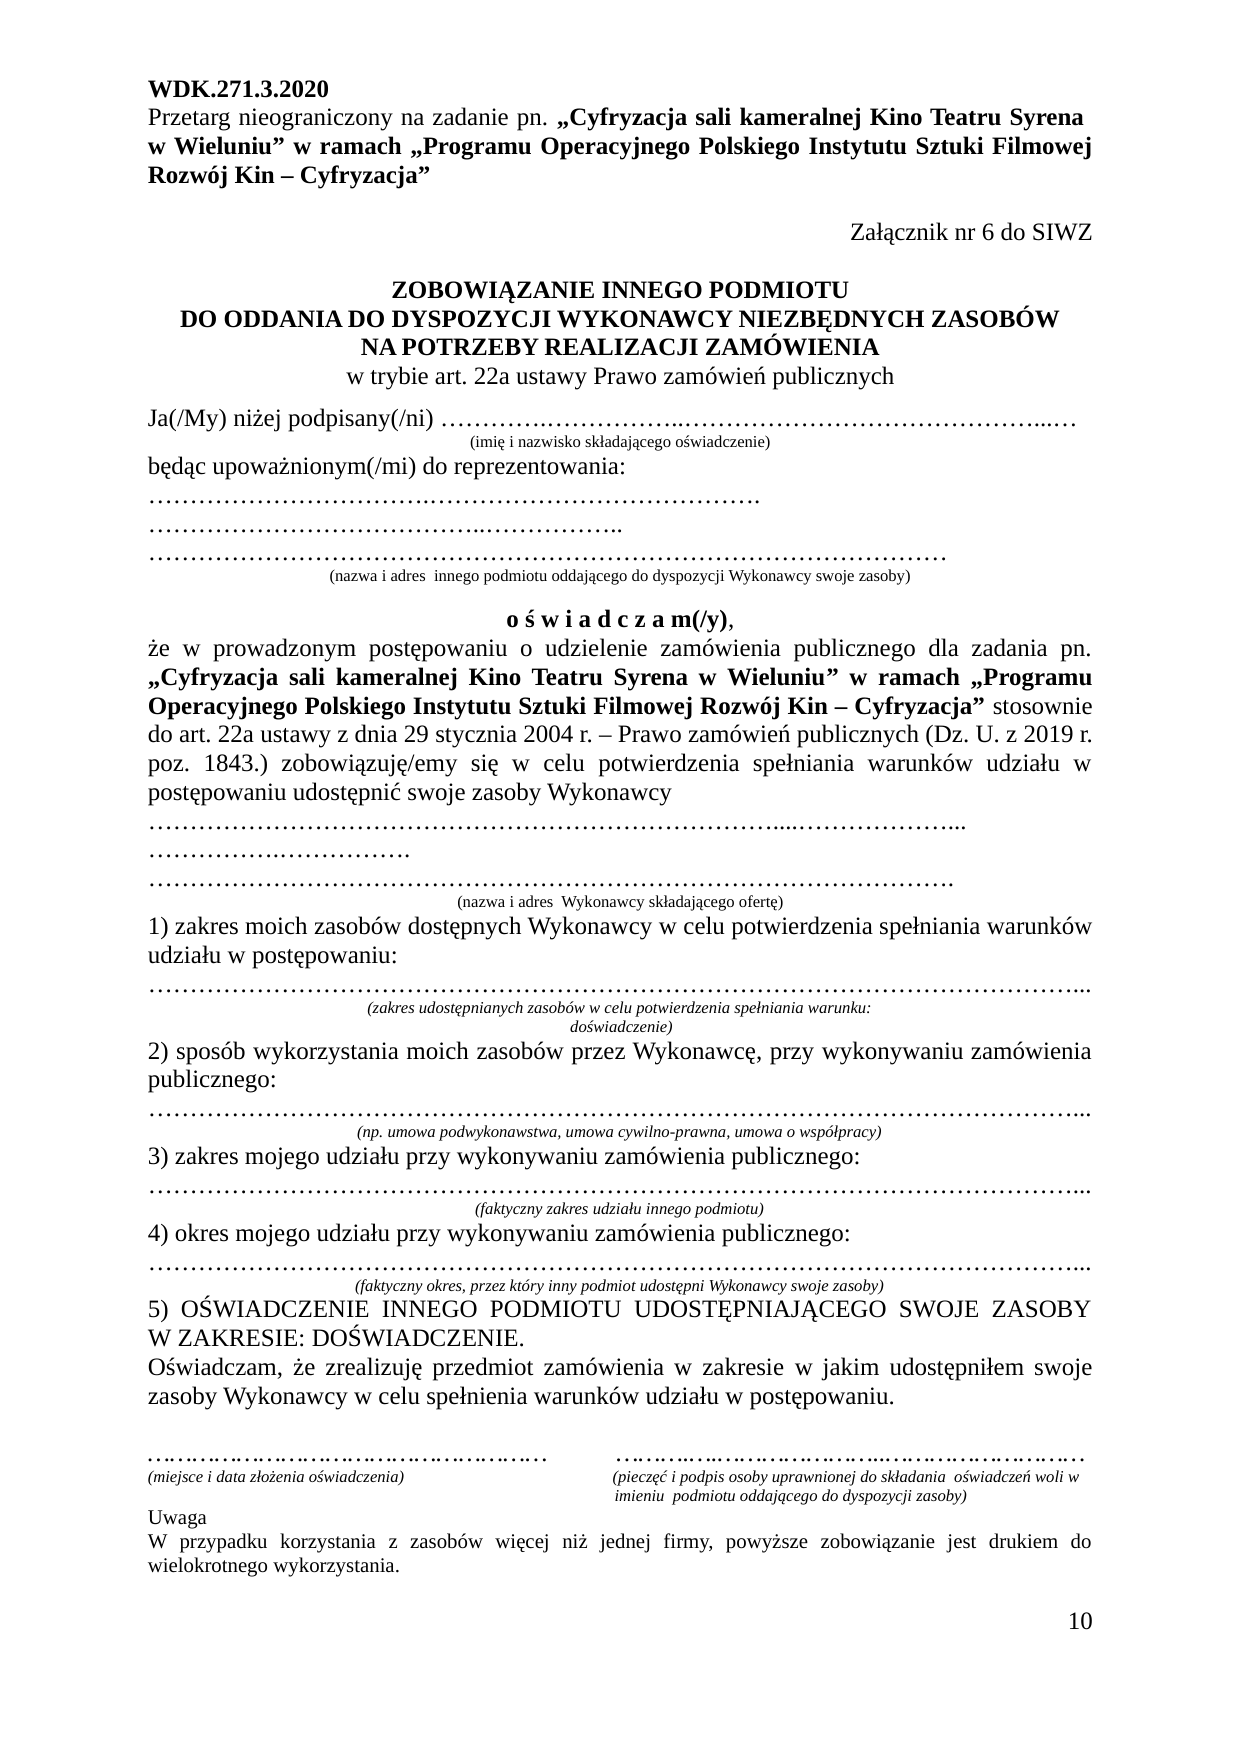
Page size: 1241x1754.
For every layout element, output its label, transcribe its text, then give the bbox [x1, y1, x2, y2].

text (faktyczny zakres udziału innego podmiotu) [148, 1199, 1093, 1218]
text (imię i nazwisko składającego oświadczenie) [148, 432, 1093, 451]
text 1) zakres moich zasobów dostępnych Wykonawcy w celu potwierdzenia spełniania warunków udziału w postępowaniu: [148, 911, 1093, 969]
text będąc upoważnionym(/mi) do reprezentowania: [148, 451, 1093, 480]
text Załącznik nr 6 do SIWZ [148, 217, 1093, 246]
text ZOBOWIĄZANIE INNEGO PODMIOTU [148, 275, 1093, 304]
text (nazwa i adres innego podmiotu oddającego do dyspozycji Wykonawcy swoje zasoby) [148, 566, 1093, 585]
text o ś w i a d c z a m(/y), [148, 604, 1093, 633]
text że w prowadzonym postępowaniu o udzielenie zamówienia publicznego dla zadania pn. „Cyfryzacja sali kameralnej Kino Teatru Syrena w Wieluniu” w ramach „Programu Operacyjnego Polskiego Instytutu Sztuki Filmowej Rozwój Kin – Cyfryzacja” stosownie do art. 22a ustawy z dnia 29 stycznia 2004 r. – Prawo zamówień publicznych (Dz. U. z 2019 r. poz. 1843.) zobowiązuję/emy się w celu potwierdzenia spełniania warunków udziału w postępowaniu udostępnić swoje zasoby Wykonawcy [148, 633, 1093, 806]
text 4) okres mojego udziału przy wykonywaniu zamówienia publicznego: [148, 1218, 1093, 1247]
text W przypadku korzystania z zasobów więcej niż jednej firmy, powyższe zobowiązanie jest drukiem do wielokrotnego wykorzystania. [148, 1529, 1093, 1577]
text 3) zakres mojego udziału przy wykonywaniu zamówienia publicznego: [148, 1141, 1093, 1170]
text ……………………………………………… ……….….…………………..……………………… [148, 1438, 1093, 1467]
text imieniu podmiotu oddającego do dyspozycji zasoby) [148, 1486, 1093, 1505]
text …………………………………………………………………....………………...…………….…………….……………………………………………………………………………………. [148, 806, 1093, 892]
text Uwaga [148, 1505, 1093, 1529]
text w trybie art. 22a ustawy Prawo zamówień publicznych [148, 361, 1093, 390]
text Oświadczam, że zrealizuję przedmiot zamówienia w zakresie w jakim udostępniłem swoje zasoby Wykonawcy w celu spełnienia warunków udziału w postępowaniu. [148, 1352, 1093, 1409]
text …………………………….………………………………….…………………………………..……………..…………………………………………………………………………………… [148, 480, 1093, 566]
text (np. umowa podwykonawstwa, umowa cywilno-prawna, umowa o współpracy) [148, 1122, 1093, 1141]
text …………………………………………………………………………………………………... [148, 1093, 1093, 1122]
text WDK.271.3.2020 [148, 74, 1093, 102]
text Ja(/My) niżej podpisany(/ni) ………….……………..……………………………………...… [148, 403, 1093, 432]
text …………………………………………………………………………………………………... [148, 1170, 1093, 1199]
text …………………………………………………………………………………………………... [148, 1247, 1093, 1275]
text (zakres udostępnianych zasobów w celu potwierdzenia spełniania warunku: [148, 997, 1093, 1017]
text DO ODDANIA DO DYSPOZYCJI WYKONAWCY NIEZBĘDNYCH ZASOBÓW [148, 304, 1093, 332]
text …………………………………………………………………………………………………... [148, 969, 1093, 997]
text (nazwa i adres Wykonawcy składającego ofertę) [148, 892, 1093, 911]
text (miejsce i data złożenia oświadczenia) (pieczęć i podpis osoby uprawnionej do składania oświadczeń woli w [148, 1467, 1093, 1486]
text NA POTRZEBY REALIZACJI ZAMÓWIENIA [148, 332, 1093, 361]
text 2) sposób wykorzystania moich zasobów przez Wykonawcę, przy wykonywaniu zamówienia publicznego: [148, 1036, 1093, 1093]
text (faktyczny okres, przez który inny podmiot udostępni Wykonawcy swoje zasoby) [148, 1275, 1093, 1294]
text Przetarg nieograniczony na zadanie pn. „Cyfryzacja sali kameralnej Kino Teatru Syrena w Wieluniu” w ramach „Programu Operacyjnego Polskiego Instytutu Sztuki Filmowej Rozwój Kin – Cyfryzacja” [148, 102, 1093, 189]
text doświadczenie) [148, 1017, 1093, 1036]
text 5) OŚWIADCZENIE INNEGO PODMIOTU UDOSTĘPNIAJĄCEGO SWOJE ZASOBY W ZAKRESIE: DOŚWIADCZENIE. [148, 1294, 1093, 1352]
